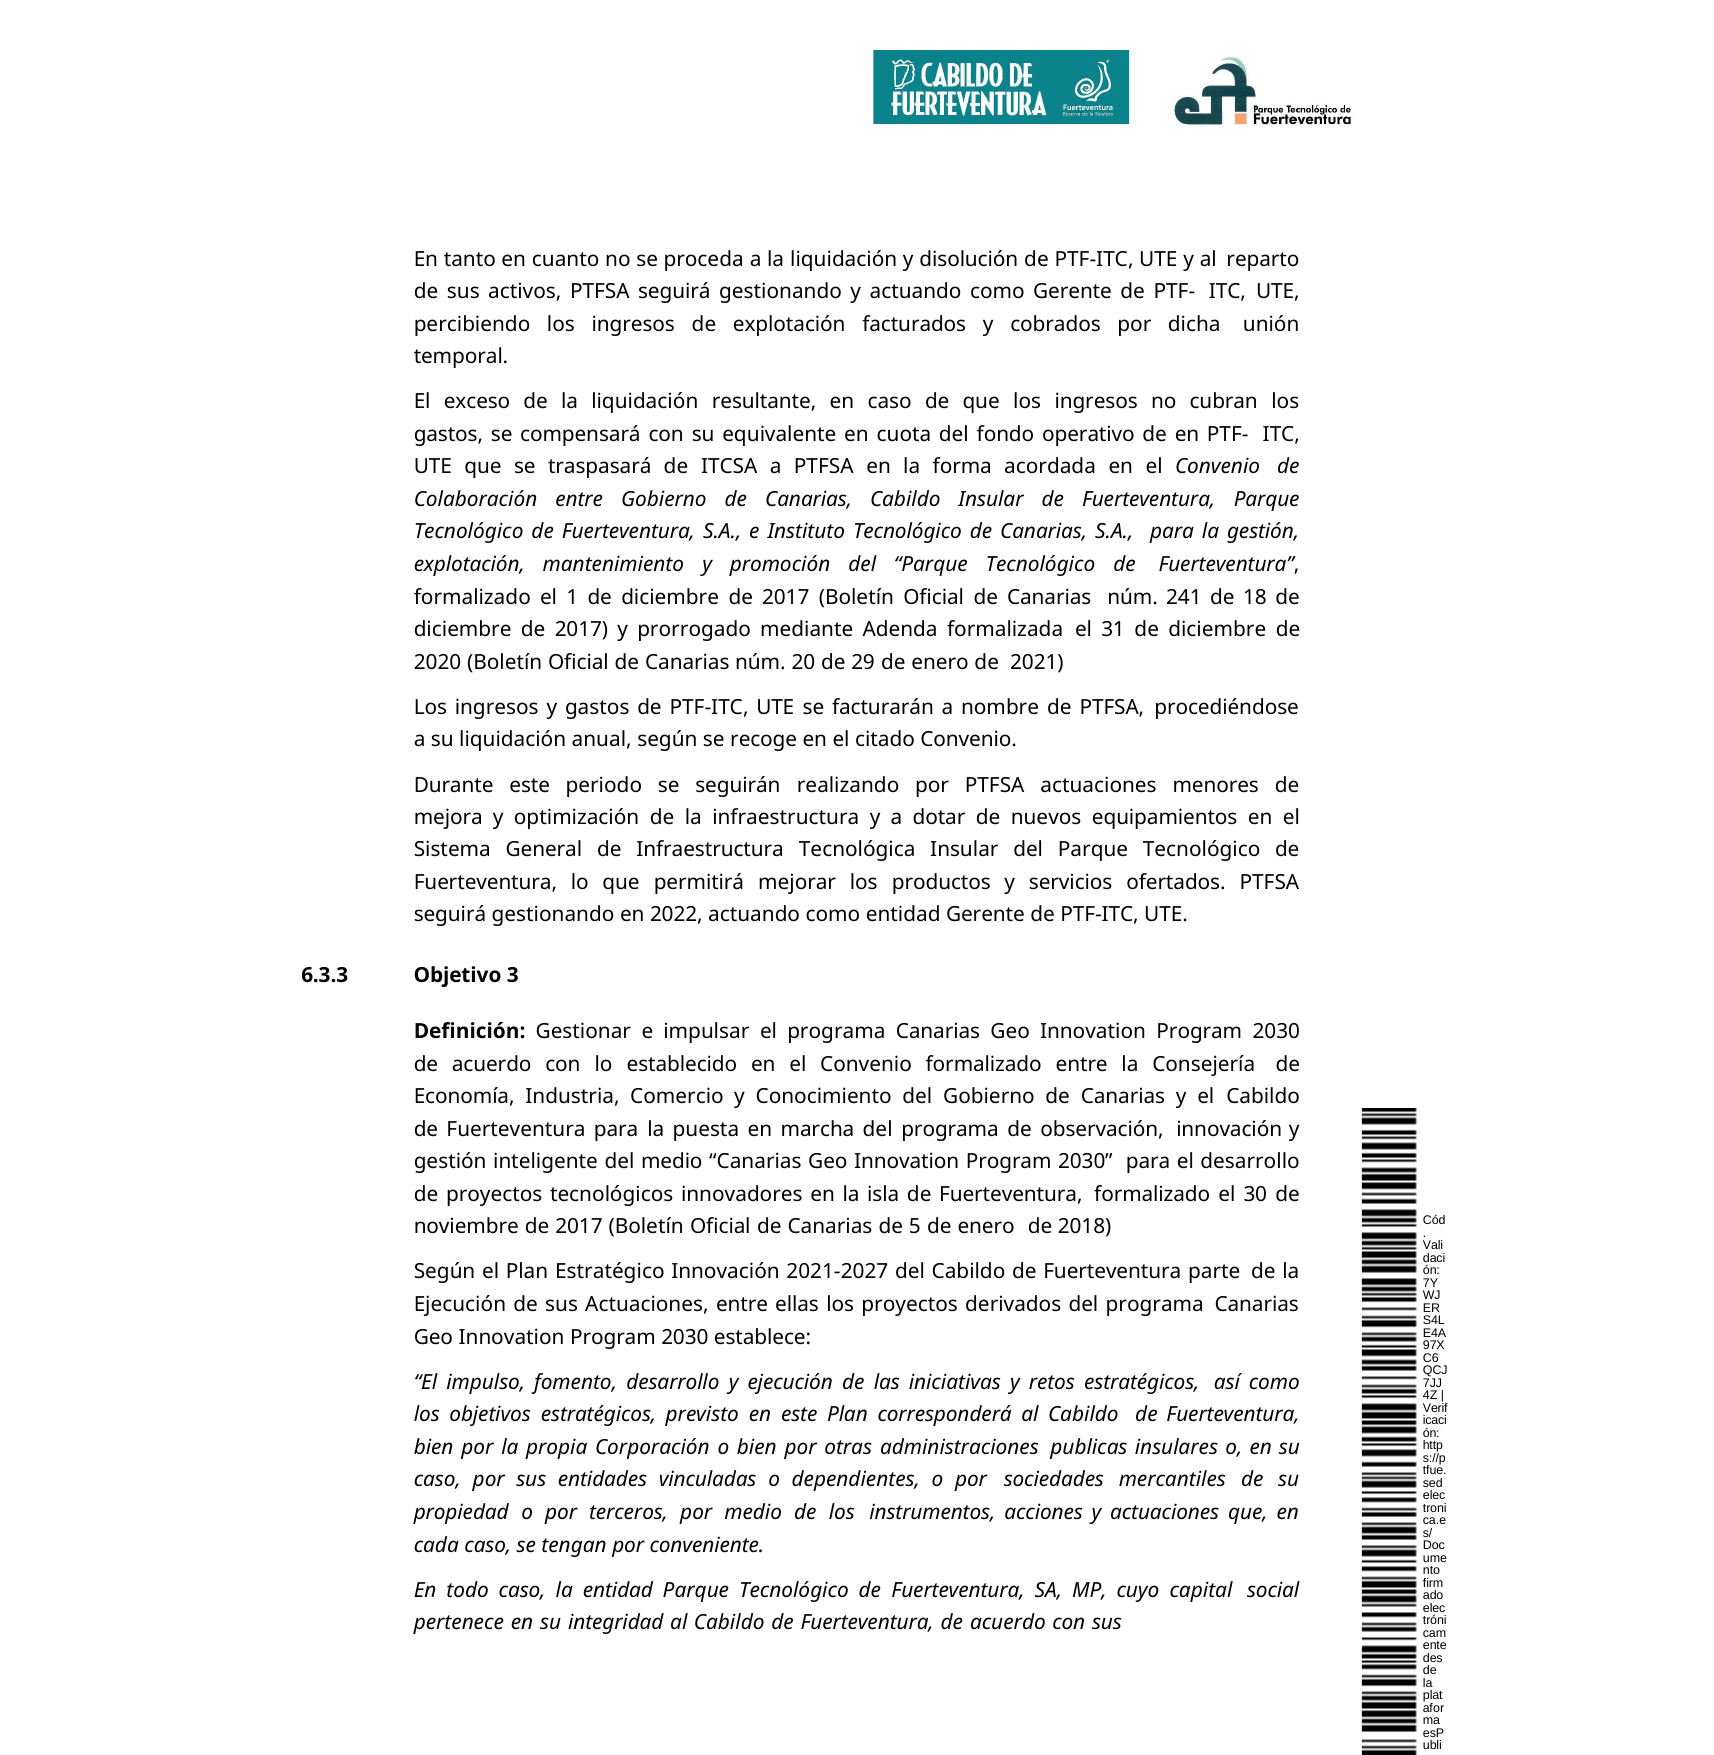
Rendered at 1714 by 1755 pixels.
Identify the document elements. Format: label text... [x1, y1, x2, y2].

text Durante este periodo se seguirán realizando por PTFSA actuaciones menores de mejora y optimización de la infraestructura y a dotar de nuevos equipamientos en el Sistema General de Infraestructura Tecnológica Insular del Parque Tecnológico de Fuerteventura, lo que permitirá mejorar los productos y servicios ofertados. PTFSA seguirá gestionando en 2022, actuando como entidad Gerente de PTF-ITC, UTE. [413, 770, 1300, 928]
text Definición: Gestionar e impulsar el programa Canarias Geo Innovation Program 2030 de acuerdo con lo establecido en el Convenio formalizado entre la Consejería de Economía, Industria, Comercio y Conocimiento del Gobierno de Canarias y el Cabildo de Fuerteventura para la puesta en marcha del programa de observación, innovación y gestión inteligente del medio “Canarias Geo Innovation Program 2030” para el desarrollo de proyectos tecnológicos innovadores en la isla de Fuerteventura, formalizado el 30 de noviembre de 2017 (Boletín Oficial de Canarias de 5 de enero de 2018) [413, 1016, 1300, 1240]
text “El impulso, fomento, desarrollo y ejecución de las iniciativas y retos estratégicos, así como los objetivos estratégicos, previsto en este Plan corresponderá al Cabildo de Fuerteventura, bien por la propia Corporación o bien por otras administraciones publicas insulares o, en su caso, por sus entidades vinculadas o dependientes, o por sociedades mercantiles de su propiedad o por terceros, por medio de los instrumentos, acciones y actuaciones que, en cada caso, se tengan por conveniente. [413, 1367, 1300, 1558]
text El exceso de la liquidación resultante, en caso de que los ingresos no cubran los gastos, se compensará con su equivalente en cuota del fondo operativo de en PTF- ITC, UTE que se traspasará de ITCSA a PTFSA en la forma acordada en el Convenio de Colaboración entre Gobierno de Canarias, Cabildo Insular de Fuerteventura, Parque Tecnológico de Fuerteventura, S.A., e Instituto Tecnológico de Canarias, S.A., para la gestión, explotación, mantenimiento y promoción del “Parque Tecnológico de Fuerteventura”, formalizado el 1 de diciembre de 2017 (Boletín Oficial de Canarias núm. 241 de 18 de diciembre de 2017) y prorrogado mediante Adenda formalizada el 31 de diciembre de 2020 (Boletín Oficial de Canarias núm. 20 de 29 de enero de 2021) [413, 386, 1300, 675]
text Los ingresos y gastos de PTF-ITC, UTE se facturarán a nombre de PTFSA, procediéndose a su liquidación anual, según se recoge en el citado Convenio. [413, 692, 1299, 753]
text Cód. Validación: 7YWJERS4LE4A97XC6QCJ7JJ4Z | Verificación: https://ptfue.sedelectronica.es/ Documento firmado electrónicamente desde la plataforma esPublico Gestiona | Página 17 de 37 [1423, 1214, 1448, 1754]
text En todo caso, la entidad Parque Tecnológico de Fuerteventura, SA, MP, cuyo capital social pertenece en su integridad al Cabildo de Fuerteventura, de acuerdo con sus [413, 1575, 1300, 1636]
list Objetivo 3 [301, 960, 1468, 988]
text En tanto en cuanto no se proceda a la liquidación y disolución de PTF-ITC, UTE y al reparto de sus activos, PTFSA seguirá gestionando y actuando como Gerente de PTF- ITC, UTE, percibiendo los ingresos de explotación facturados y cobrados por dicha unión temporal. [413, 244, 1300, 369]
text Según el Plan Estratégico Innovación 2021-2027 del Cabildo de Fuerteventura parte de la Ejecución de sus Actuaciones, entre ellas los proyectos derivados del programa Canarias Geo Innovation Program 2030 establece: [413, 1257, 1300, 1350]
